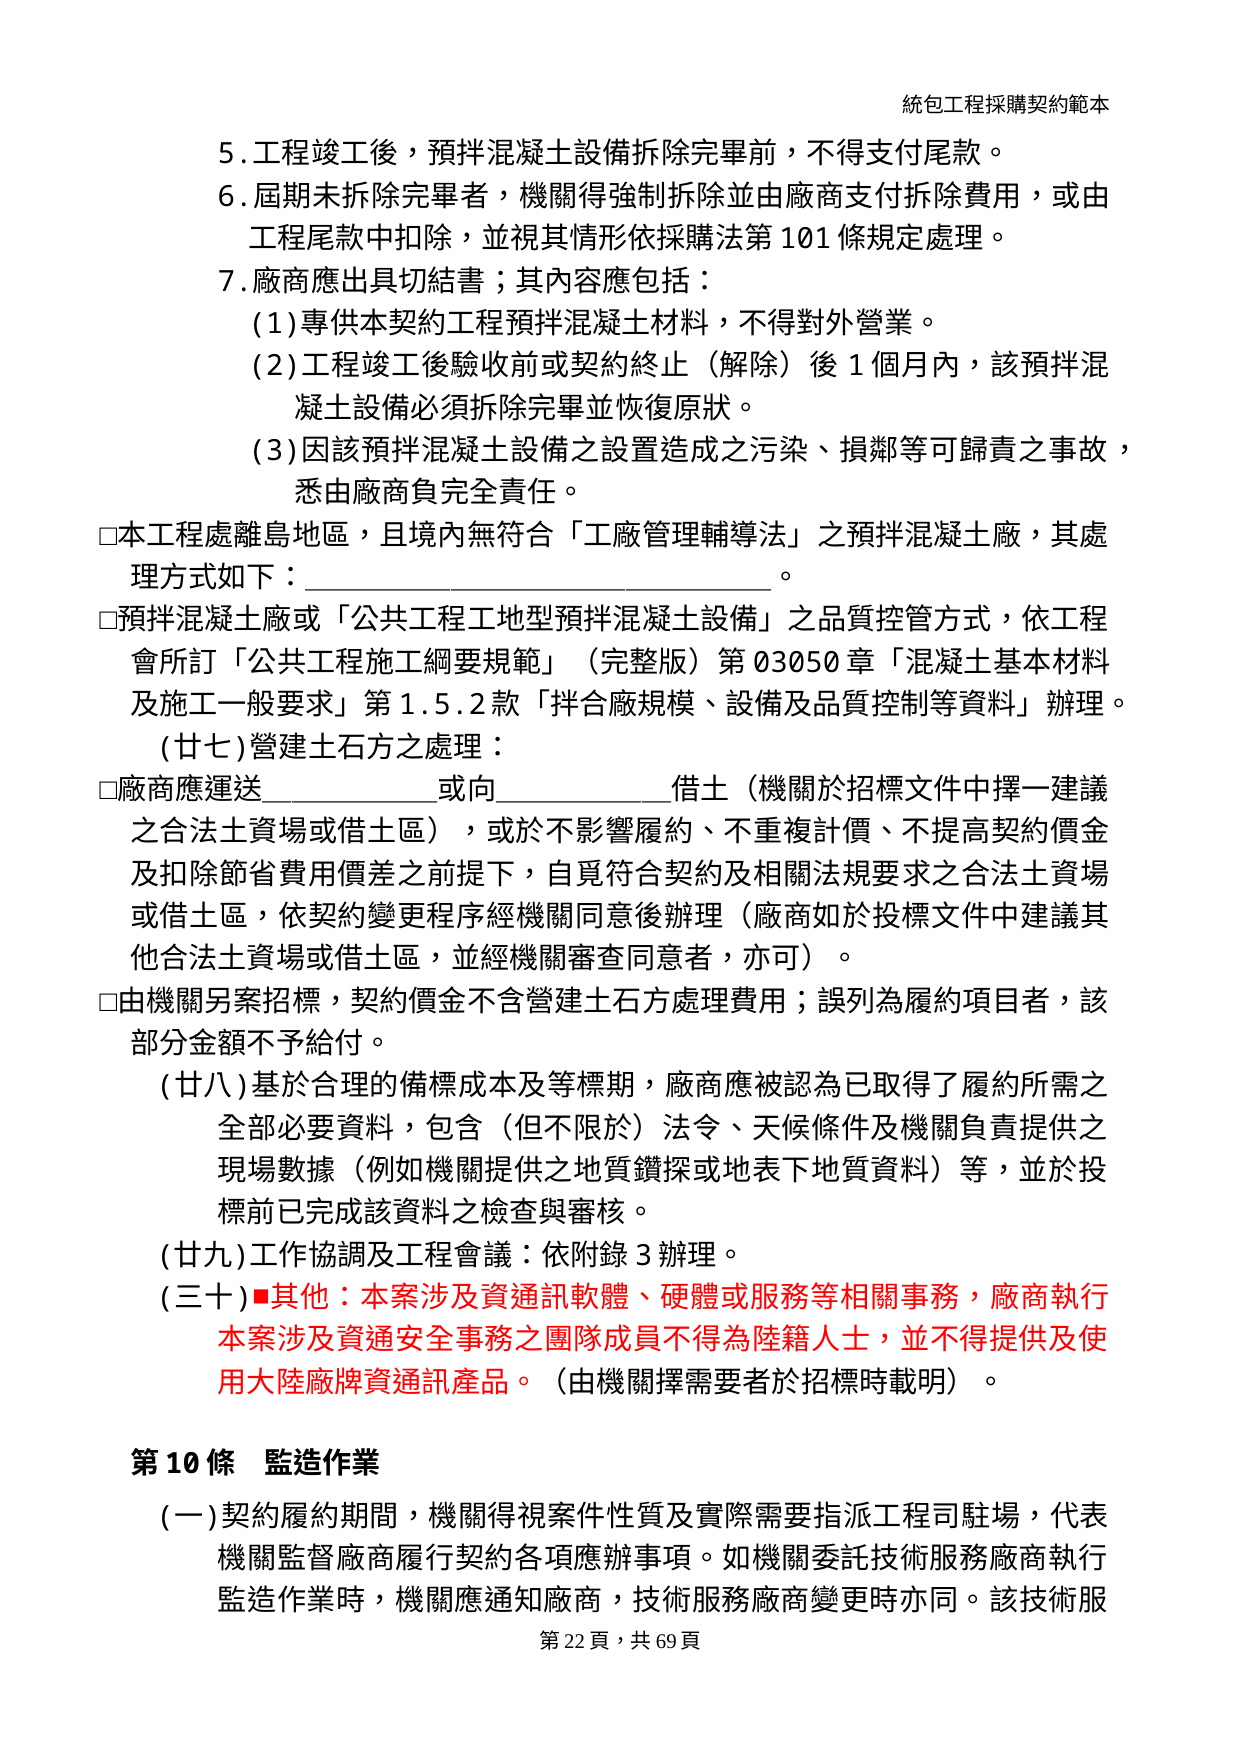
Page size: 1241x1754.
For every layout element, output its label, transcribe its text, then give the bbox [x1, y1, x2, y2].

text 7.廠商應出具切結書；其內容應包括： [217, 257, 1110, 299]
text 第10條 監造作業 [130, 1440, 1110, 1482]
text 5.工程竣工後，預拌混凝土設備拆除完畢前，不得支付尾款。 [217, 130, 1110, 172]
text 6.屆期未拆除完畢者，機關得強制拆除並由廠商支付拆除費用，或由工程尾款中扣除，並視其情形依採購法第101條規定處理。 [217, 172, 1110, 257]
text (1)專供本契約工程預拌混凝土材料，不得對外營業。 [248, 299, 1110, 342]
text (3)因該預拌混凝土設備之設置造成之污染、損鄰等可歸責之事故，悉由廠商負完全責任。 [248, 427, 1110, 511]
text □廠商應運送＿＿＿＿＿＿或向＿＿＿＿＿＿借土（機關於招標文件中擇一建議之合法土資場或借土區），或於不影響履約、不重複計價、不提高契約價金及扣除節省費用價差之前提下，自覓符合契約及相關法規要求之合法土資場或借土區，依契約變更程序經機關同意後辦理（廠商如於投標文件中建議其他合法土資場或借土區，並經機關審查同意者，亦可）。 [99, 766, 1110, 977]
text (廿七)營建土石方之處理： [156, 723, 1110, 766]
text □本工程處離島地區，且境內無符合「工廠管理輔導法」之預拌混凝土廠，其處理方式如下：＿＿＿＿＿＿＿＿＿＿＿＿＿＿＿＿。 [99, 511, 1110, 596]
text (一)契約履約期間，機關得視案件性質及實際需要指派工程司駐場，代表機關監督廠商履行契約各項應辦事項。如機關委託技術服務廠商執行監造作業時，機關應通知廠商，技術服務廠商變更時亦同。該技術服 [156, 1492, 1110, 1619]
text □預拌混凝土廠或「公共工程工地型預拌混凝土設備」之品質控管方式，依工程會所訂「公共工程施工綱要規範」（完整版）第03050章「混凝土基本材料及施工一般要求」第1.5.2款「拌合廠規模、設備及品質控制等資料」辦理。 [99, 596, 1110, 723]
text □由機關另案招標，契約價金不含營建土石方處理費用；誤列為履約項目者，該部分金額不予給付。 [99, 977, 1110, 1062]
text (三十)■其他：本案涉及資通訊軟體、硬體或服務等相關事務，廠商執行本案涉及資通安全事務之團隊成員不得為陸籍人士，並不得提供及使用大陸廠牌資通訊產品。（由機關擇需要者於招標時載明）。 [156, 1273, 1110, 1400]
text (廿九)工作協調及工程會議：依附錄3辦理。 [156, 1231, 1110, 1273]
text (2)工程竣工後驗收前或契約終止（解除）後1個月內，該預拌混凝土設備必須拆除完畢並恢復原狀。 [248, 342, 1110, 427]
text (廿八)基於合理的備標成本及等標期，廠商應被認為已取得了履約所需之全部必要資料，包含（但不限於）法令、天候條件及機關負責提供之現場數據（例如機關提供之地質鑽探或地表下地質資料）等，並於投標前已完成該資料之檢查與審核。 [156, 1062, 1110, 1231]
